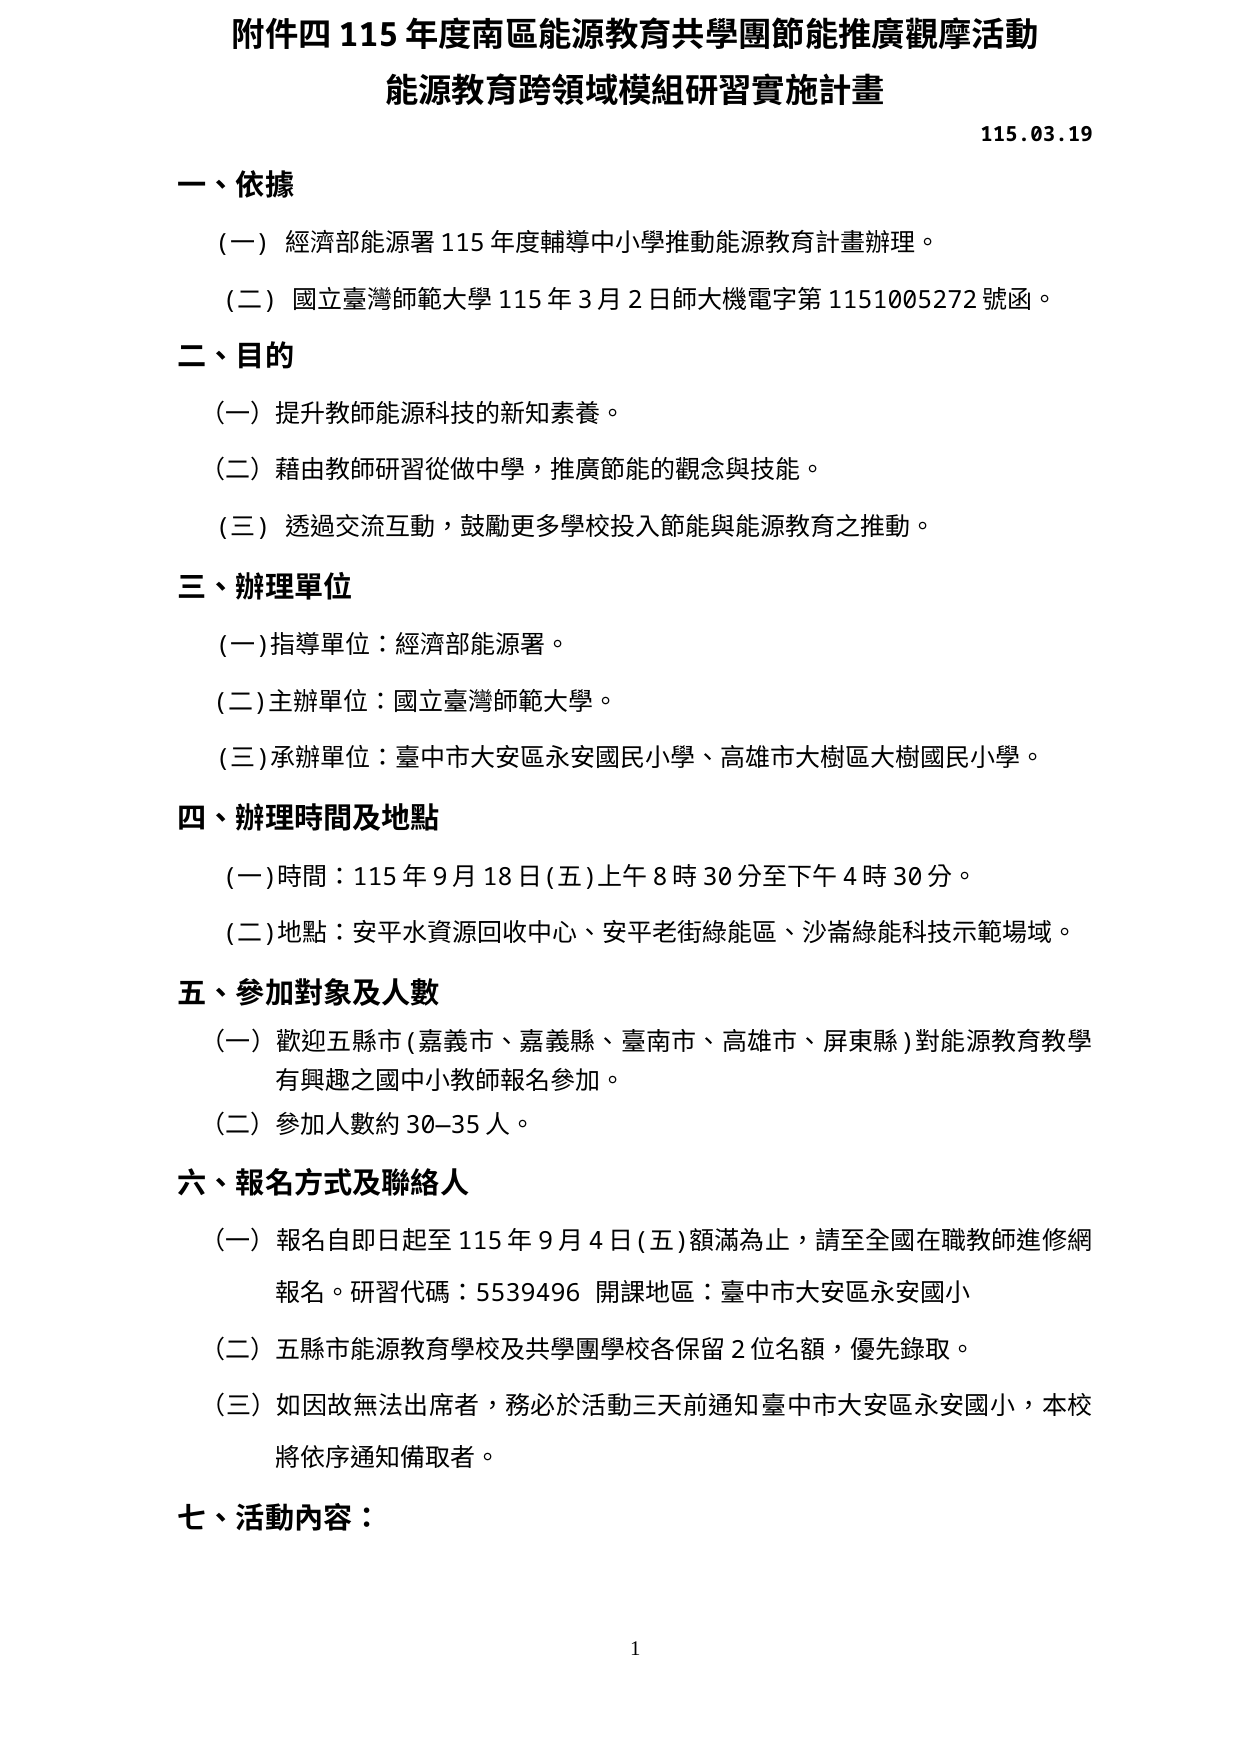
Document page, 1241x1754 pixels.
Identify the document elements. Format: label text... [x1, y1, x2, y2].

text （二）藉由教師研習從做中學，推廣節能的觀念與技能。 [200, 437, 1092, 489]
text (三) 透過交流互動，鼓勵更多學校投入節能與能源教育之推動。 [200, 493, 1092, 546]
subtitle 三、辦理單位 [177, 556, 1092, 608]
subtitle 五、參加對象及人數 [177, 962, 1092, 1014]
subtitle 附件四115年度南區能源教育共學團節能推廣觀摩活動 [177, 7, 1092, 56]
text （三）如因故無法出席者，務必於活動三天前通知臺中市大安區永安國小，本校將依序通知備取者。 [200, 1373, 1092, 1477]
text (二)地點：安平水資源回收中心、安平老街綠能區、沙崙綠能科技示範場域。 [177, 900, 1092, 952]
text （一）提升教師能源科技的新知素養。 [200, 381, 1092, 433]
text （一）報名自即日起至115年9月4日(五)額滿為止，請至全國在職教師進修網報名。研習代碼：5539496 開課地區：臺中市大安區永安國小 [200, 1208, 1092, 1312]
subtitle 115.03.19 [177, 119, 1092, 148]
text （二）參加人數約30—35人。 [200, 1102, 1092, 1141]
subtitle 能源教育跨領域模組研習實施計畫 [177, 63, 1092, 112]
subtitle 七、活動內容： [177, 1487, 1092, 1539]
text （一）歡迎五縣市(嘉義市、嘉義縣、臺南市、高雄市、屏東縣)對能源教育教學有興趣之國中小教師報名參加。 [200, 1018, 1092, 1098]
subtitle 一、依據 [177, 154, 1092, 206]
text (二) 國立臺灣師範大學115年3月2日師大機電字第1151005272號函。 [177, 266, 1092, 318]
subtitle 六、報名方式及聯絡人 [177, 1152, 1092, 1204]
text (一)指導單位：經濟部能源署。 [200, 612, 1092, 664]
text (二)主辦單位：國立臺灣師範大學。 [213, 668, 1092, 721]
subtitle 二、目的 [177, 325, 1092, 377]
text (一) 經濟部能源署115年度輔導中小學推動能源教育計畫辦理。 [215, 210, 1092, 262]
text （二）五縣市能源教育學校及共學團學校各保留2位名額，優先錄取。 [200, 1316, 1092, 1368]
text (一)時間：115年9月18日(五)上午8時30分至下午4時30分。 [177, 843, 1092, 896]
subtitle 四、辦理時間及地點 [177, 787, 1092, 839]
text (三)承辦單位：臺中市大安區永安國民小學、高雄市大樹區大樹國民小學。 [200, 725, 1092, 777]
